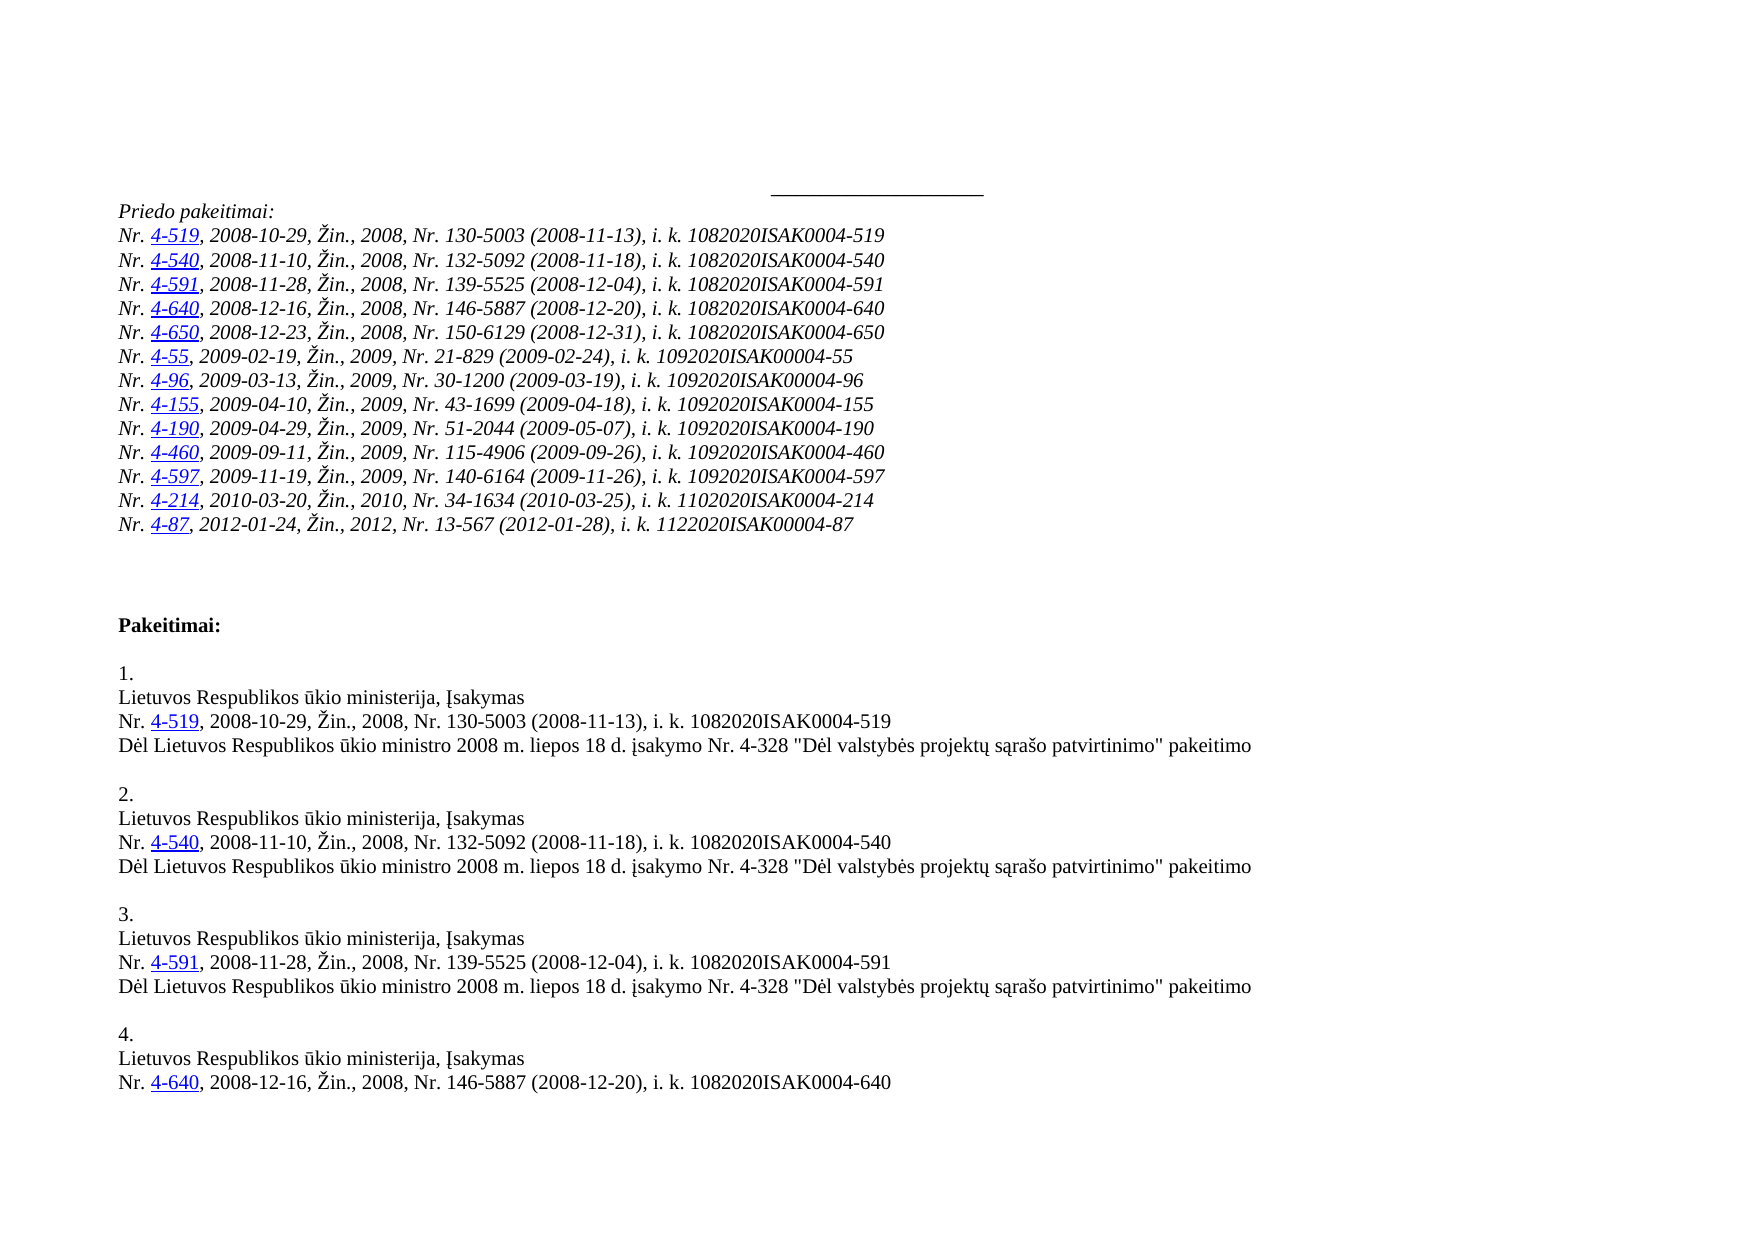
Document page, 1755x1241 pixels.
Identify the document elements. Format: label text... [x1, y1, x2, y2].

text 3. [118, 902, 1636, 926]
text Lietuvos Respublikos ūkio ministerija, Įsakymas [118, 806, 1636, 830]
text Nr. 4-55, 2009-02-19, Žin., 2009, Nr. 21-829 (2009-02-24), i. k. 1092020ISAK00004-55 [118, 344, 1636, 368]
text Nr. 4-214, 2010-03-20, Žin., 2010, Nr. 34-1634 (2010-03-25), i. k. 1102020ISAK0004-214 [118, 488, 1636, 512]
text Nr. 4-155, 2009-04-10, Žin., 2009, Nr. 43-1699 (2009-04-18), i. k. 1092020ISAK0004-155 [118, 392, 1636, 416]
text Nr. 4-591, 2008-11-28, Žin., 2008, Nr. 139-5525 (2008-12-04), i. k. 1082020ISAK0004-591 [118, 272, 1636, 296]
text Lietuvos Respublikos ūkio ministerija, Įsakymas [118, 926, 1636, 950]
text 2. [118, 782, 1636, 806]
text Nr. 4-87, 2012-01-24, Žin., 2012, Nr. 13-567 (2012-01-28), i. k. 1122020ISAK00004-87 [118, 512, 1636, 536]
text Nr. 4-640, 2008-12-16, Žin., 2008, Nr. 146-5887 (2008-12-20), i. k. 1082020ISAK0004-640 [118, 296, 1636, 320]
text Pakeitimai: [118, 613, 1636, 637]
text Nr. 4-650, 2008-12-23, Žin., 2008, Nr. 150-6129 (2008-12-31), i. k. 1082020ISAK0004-650 [118, 320, 1636, 344]
text Dėl Lietuvos Respublikos ūkio ministro 2008 m. liepos 18 d. įsakymo Nr. 4-328 "Dėl valstybės projektų sąrašo patvirtinimo" pakeitimo [118, 733, 1636, 757]
text 4. [118, 1022, 1636, 1046]
text Nr. 4-540, 2008-11-10, Žin., 2008, Nr. 132-5092 (2008-11-18), i. k. 1082020ISAK0004-540 [118, 830, 1636, 854]
text Nr. 4-190, 2009-04-29, Žin., 2009, Nr. 51-2044 (2009-05-07), i. k. 1092020ISAK0004-190 [118, 416, 1636, 440]
text Nr. 4-460, 2009-09-11, Žin., 2009, Nr. 115-4906 (2009-09-26), i. k. 1092020ISAK0004-460 [118, 440, 1636, 464]
text Nr. 4-96, 2009-03-13, Žin., 2009, Nr. 30-1200 (2009-03-19), i. k. 1092020ISAK00004-96 [118, 368, 1636, 392]
text Nr. 4-591, 2008-11-28, Žin., 2008, Nr. 139-5525 (2008-12-04), i. k. 1082020ISAK0004-591 [118, 950, 1636, 974]
text Nr. 4-519, 2008-10-29, Žin., 2008, Nr. 130-5003 (2008-11-13), i. k. 1082020ISAK0004-519 [118, 709, 1636, 733]
text Nr. 4-640, 2008-12-16, Žin., 2008, Nr. 146-5887 (2008-12-20), i. k. 1082020ISAK0004-640 [118, 1070, 1636, 1094]
text 1. [118, 661, 1636, 685]
text Dėl Lietuvos Respublikos ūkio ministro 2008 m. liepos 18 d. įsakymo Nr. 4-328 "Dėl valstybės projektų sąrašo patvirtinimo" pakeitimo [118, 854, 1636, 878]
text Lietuvos Respublikos ūkio ministerija, Įsakymas [118, 685, 1636, 709]
text Nr. 4-540, 2008-11-10, Žin., 2008, Nr. 132-5092 (2008-11-18), i. k. 1082020ISAK0004-540 [118, 247, 1636, 272]
text Lietuvos Respublikos ūkio ministerija, Įsakymas [118, 1046, 1636, 1070]
text _________________ [118, 171, 1636, 199]
text Nr. 4-597, 2009-11-19, Žin., 2009, Nr. 140-6164 (2009-11-26), i. k. 1092020ISAK0004-597 [118, 464, 1636, 488]
text Nr. 4-519, 2008-10-29, Žin., 2008, Nr. 130-5003 (2008-11-13), i. k. 1082020ISAK0004-519 [118, 223, 1636, 247]
text Dėl Lietuvos Respublikos ūkio ministro 2008 m. liepos 18 d. įsakymo Nr. 4-328 "Dėl valstybės projektų sąrašo patvirtinimo" pakeitimo [118, 974, 1636, 998]
text Priedo pakeitimai: [118, 199, 1636, 223]
